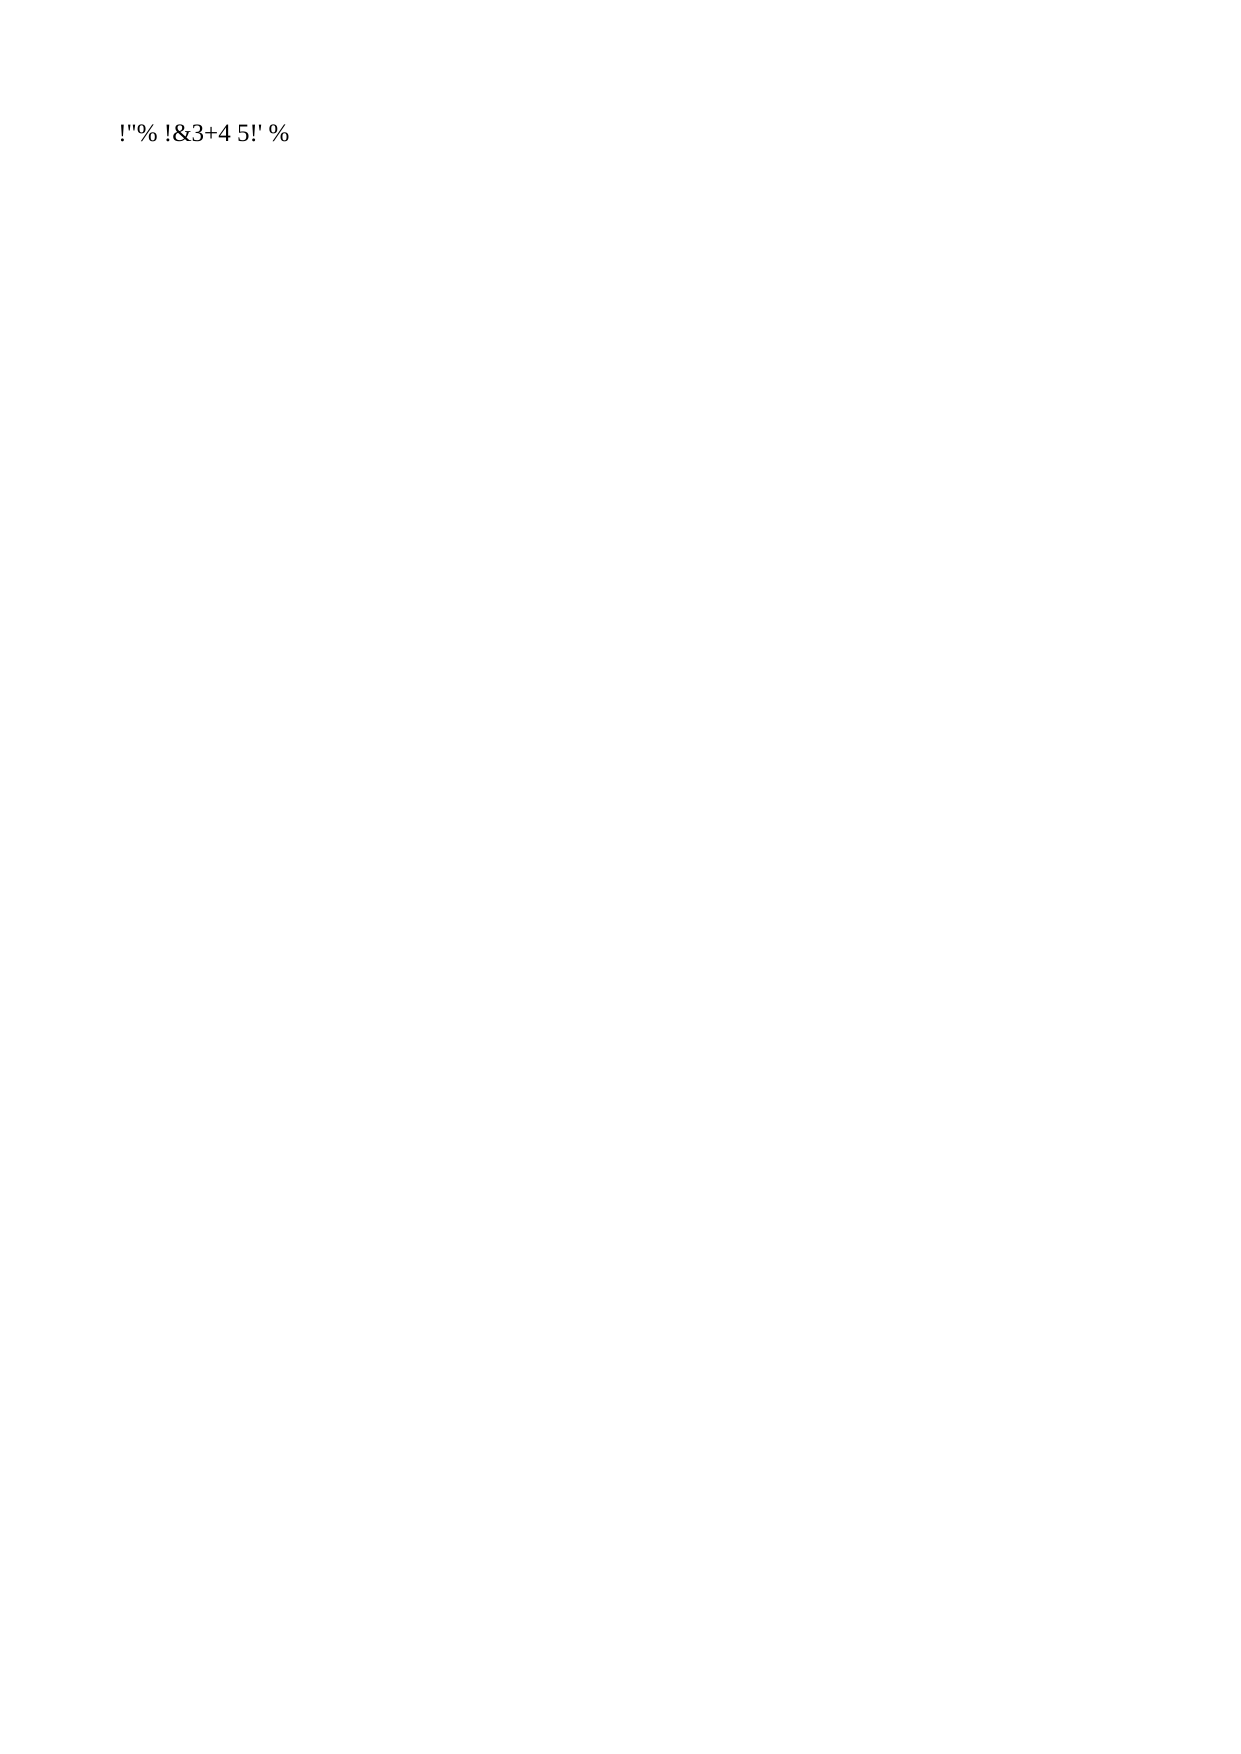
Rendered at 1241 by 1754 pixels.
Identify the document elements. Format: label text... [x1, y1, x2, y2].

text !"% !&3+4 5!' % [118, 118, 1122, 147]
